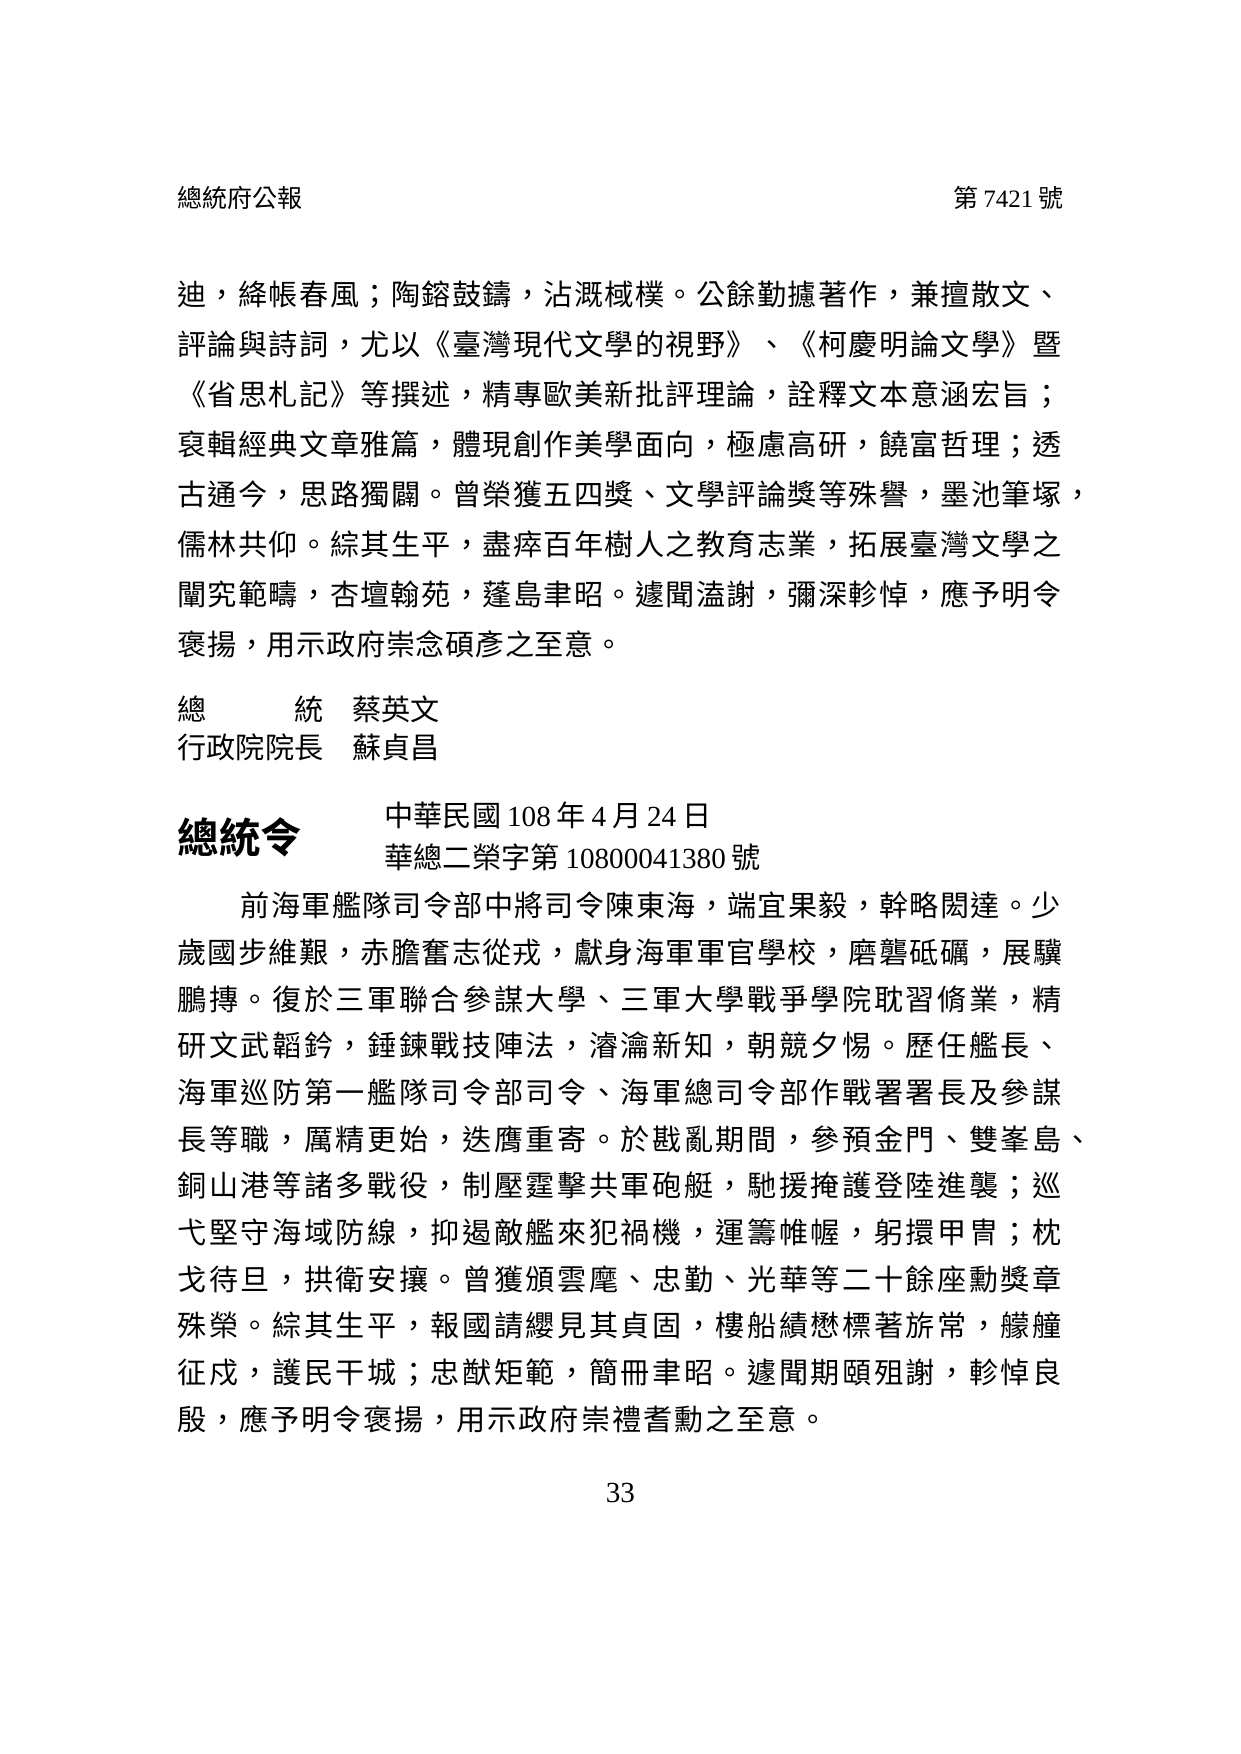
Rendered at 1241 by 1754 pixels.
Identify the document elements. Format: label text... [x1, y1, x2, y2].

text 國立臺灣大學名譽教授柯慶明，資性朗悟，率直釀采。少歲博涉群籍，卒業臺灣大學中國語文學系。嗣歷任文學雜誌主編、美國哈佛大學燕京社研究員、日本京都大學文學部招聘教授、臺大中文系教授、臺文所所長暨文學院副院長等職，籌設多元專題講學，形塑校園藝文風氣；主持高中課綱修訂，提攜秀異青年後進，薰沐啟迪，絳帳春風；陶鎔鼓鑄，沾溉棫樸。公餘勤攄著作，兼擅散文、評論與詩詞，尤以《臺灣現代文學的視野》、《柯慶明論文學》暨《省思札記》等撰述，精專歐美新批評理論，詮釋文本意涵宏旨；裒輯經典文章雅篇，體現創作美學面向，極慮高研，饒富哲理；透古通今，思路獨闢。曾榮獲五四獎、文學評論獎等殊譽，墨池筆塚，儒林共仰。綜其生平，盡瘁百年樹人之教育志業，拓展臺灣文學之闡究範疇，杏壇翰苑，蓬島聿昭。遽聞溘謝，彌深軫悼，應予明令褒揚，用示政府崇念碩彥之至意。 [177, 266, 1063, 666]
table_header 總統令 [174, 791, 381, 879]
text 前海軍艦隊司令部中將司令陳東海，端宜果毅，幹略閎達。少歲國步維艱，赤膽奮志從戎，獻身海軍軍官學校，磨礱砥礪，展驥鵬摶。復於三軍聯合參謀大學、三軍大學戰爭學院耽習脩業，精研文武韜鈐，錘鍊戰技陣法，濬瀹新知，朝競夕惕。歷任艦長、海軍巡防第一艦隊司令部司令、海軍總司令部作戰署署長及參謀長等職，厲精更始，迭膺重寄。於戡亂期間，參預金門、雙峯島、銅山港等諸多戰役，制壓霆擊共軍砲艇，馳援掩護登陸進襲；巡弋堅守海域防線，抑遏敵艦來犯禍機，運籌帷幄，躬擐甲冑；枕戈待旦，拱衛安攘。曾獲頒雲麾、忠勤、光華等二十餘座勳獎章殊榮。綜其生平，報國請纓見其貞固，樓船績懋標著旂常，艨艟征戍，護民干城；忠猷矩範，簡冊聿昭。遽聞期頤殂謝，軫悼良殷，應予明令褒揚，用示政府崇禮耆勳之至意。 [177, 879, 1063, 1439]
text 總 統 蔡英文 行政院院長 蘇貞昌 [177, 691, 1063, 766]
table_header 中華民國108年4月24日 華總二榮字第10800041380號 [381, 791, 877, 879]
